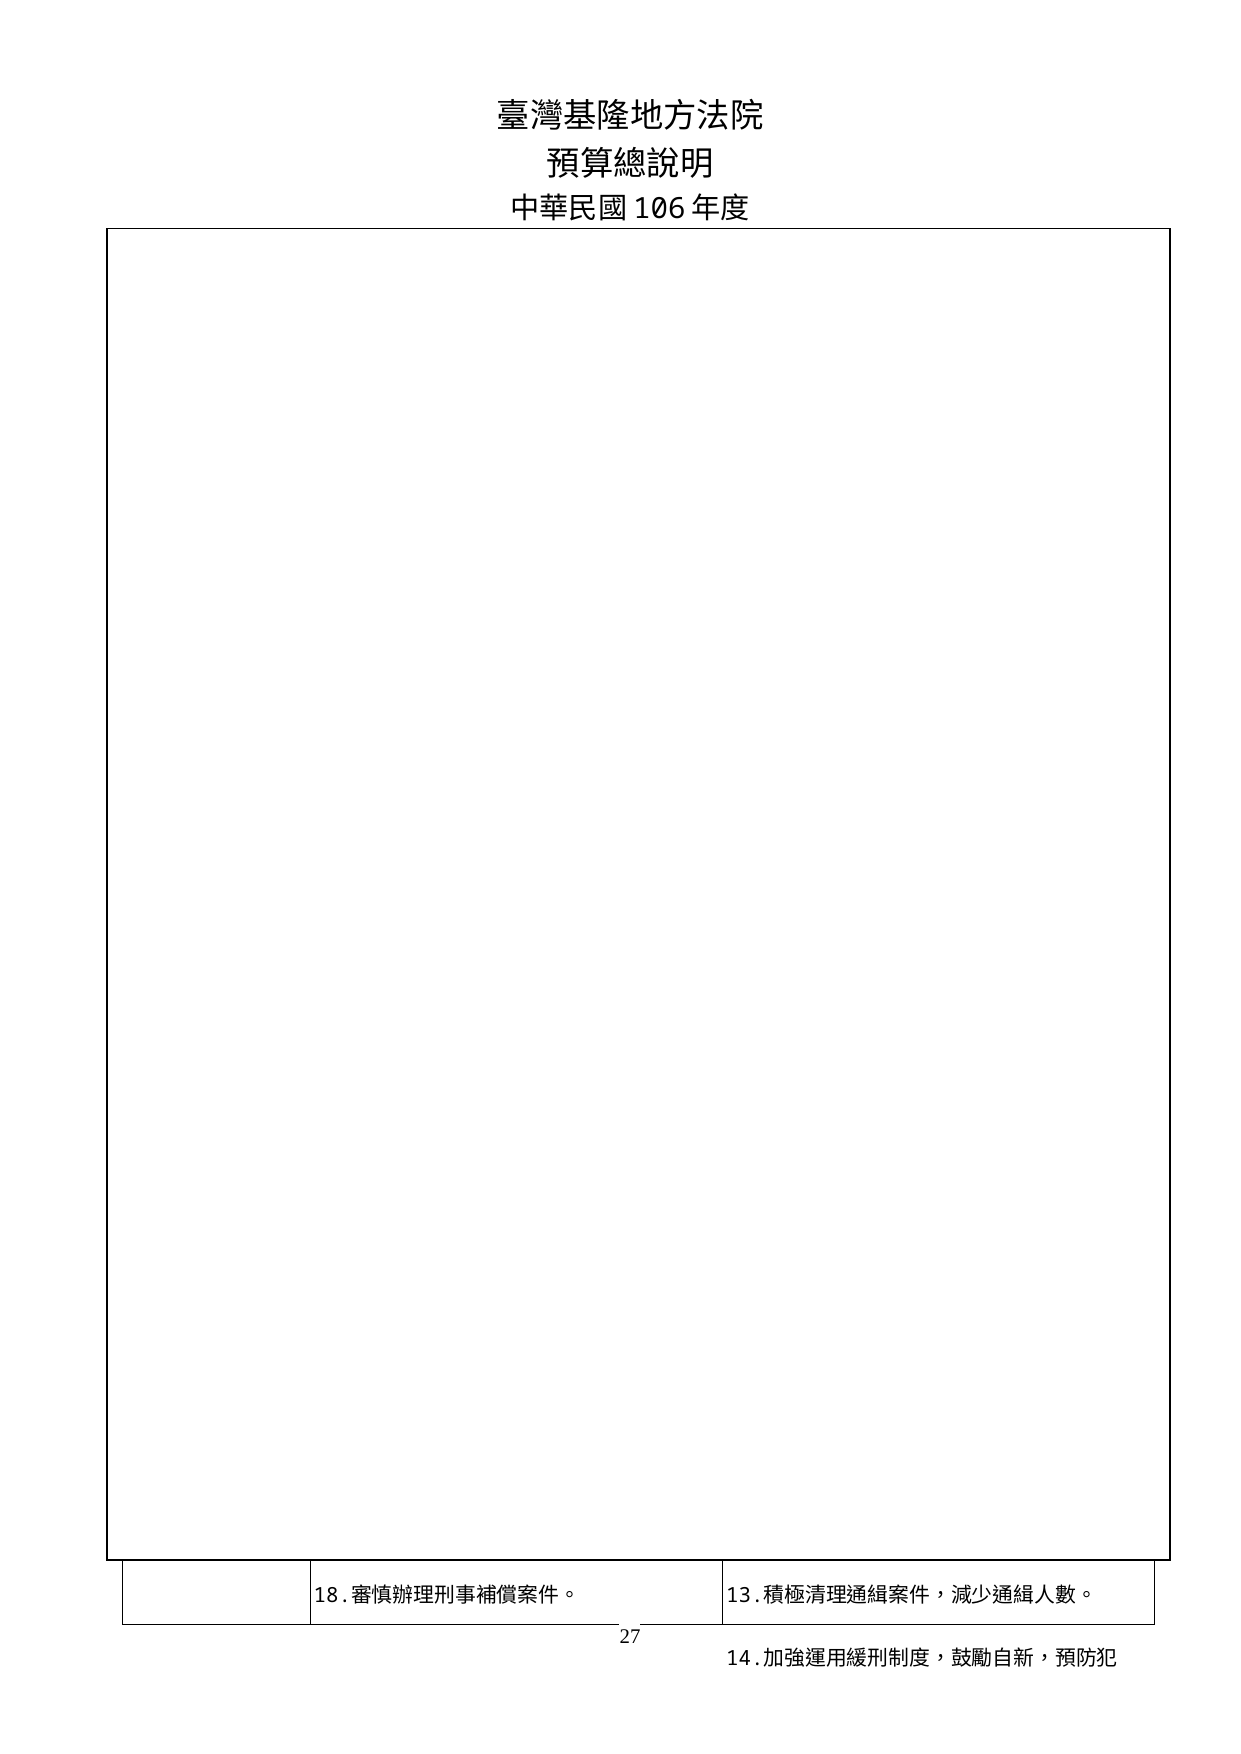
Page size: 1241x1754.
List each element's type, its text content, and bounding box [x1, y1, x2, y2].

table_cell 一般行政 審判業務 [123, 1561, 310, 1624]
table_cell 1.厲行考核獎懲，樹立優良司法風紀。 2.營造法官獨立審判空間，使之切實做到公平、公正、毋枉毋縱。 3.預防追查破壞司法信譽事件。 4.厲行行政革新指示。 5.推行四大公開。 6.研究發展、管制考核、業務檢查、公文稽催。 7.舉行法律座談會、召開庭務會議，溝通法律見解。 8.配合檔案法實施，健全檔案管理。 9.加強公有財產管理。 10.賡續辦理單一窗口聯合服務中心及電腦化之便民措施，並舉行在職訓練講習會，提供人民快速、便捷、現代化之服務品質。 11.賡續推展法庭科技及審判紀錄電腦化，並加強資訊管理。 12.推廣法律知識，宣導正確法治觀念，厚植法治基礎。 13.推行司法革新，實現司法平民化、社會化、專業化目標。 1.提高民刑事辦案維持率。 2.提高民刑事辦案結案速度。 3.加強事實審法院認定事實之功能。 4.妥速辦理重大民事案件。 5.慎密辦理重大刑事案件。 6.清理(防制)民刑事遲延案件。 7.加強調解制度。 8.妥適辦理國家賠償事件、勞資爭議事件。 9.加強家事法庭之功能及貫徹家庭暴力防治法之民事保護令制度。 10.提高辦理民事執行績效。 11.有效防制竊盜及贓物犯罪。 12.防制妨害商標等犯罪及違反槍砲彈藥刀械管制條例案件。 13.加強公設辯護功能。 14.慎重羈押被告。 15.清理通緝案件。 16.加強緩刑宣告之適用。 17.妥適辦理交通案件。 18.審慎辦理刑事補償案件。 [311, 1561, 722, 1624]
table_cell 1.厲行考核，嚴明獎懲，維護優良司法風紀。 2.督促法官審理案件，事前詳閱卷證，瞭解案情，詳細問案，妥速審結，裁判力求公平、公正，提昇裁判品質及辦案績效。 3.加強追查假冒司法人員名義招搖撞騙事件，以維司法信譽。 4.提倡正當娛樂，舉辦文康活動，踐行行政革新指示，建立勤儉、守法、自強精神。 5.繼續貫徹四大公開實施綱領之規定，促進同仁合作和諧，發揮團隊精神。 6.加強考核增進審判功能、加強業務檢查提高工作效率、加強公文稽催，力求迅速確實。 7.有爭議之法律問題即召開法律座談會，溝通法律見解。 8.促進檔案開放與運用，發揮檔案功能。 9.加強公有財產管理，定期檢修維護。 10.實施司法志工制度，加強訴訟輔導，繼續午間無休息訴訟輔導、法律諮詢服務。 11.積極儲訓電腦作業人才，配合推動司法業務資訊化。 12.當庭支給證人日旅費，以符便民措施。 13.繼續研究改進推行便民、禮民措施。 14.繼續實現司法為民的理念。 1.提高民刑事審判績效及提昇裁判品質，以提高上訴維持率。 2.妥適辦理重大民刑事案件，發揮合議審判功能。 3.提高辦案速度，防制遲延案件之發生。 4.妥適處理國家賠償事件、勞資爭議事件，以保障人民權益、維護勞工權益。 5.加強家事事件處理，達成家庭祥和幸福。 6.推動訴訟中移付調解制度。 7.提高辦理民事執行績效，保障債權人權益。 8.從嚴從速審理，妥慎量刑，遏阻竊盜及贓物犯罪。 9.加強審理妨害商標等犯罪案件，維護國家經濟發展。 10.依法妥速審理違反槍砲彈藥刀械管制條例案件，保障人民生命財產之安全。 11.加強公設辯護功能，保障被告權益。 12.慎重羈押，保障人權。 13.積極清理通緝案件，減少通緝人數。 14.加強運用緩刑制度，鼓勵自新，預防犯罪。 [723, 1561, 1154, 1624]
